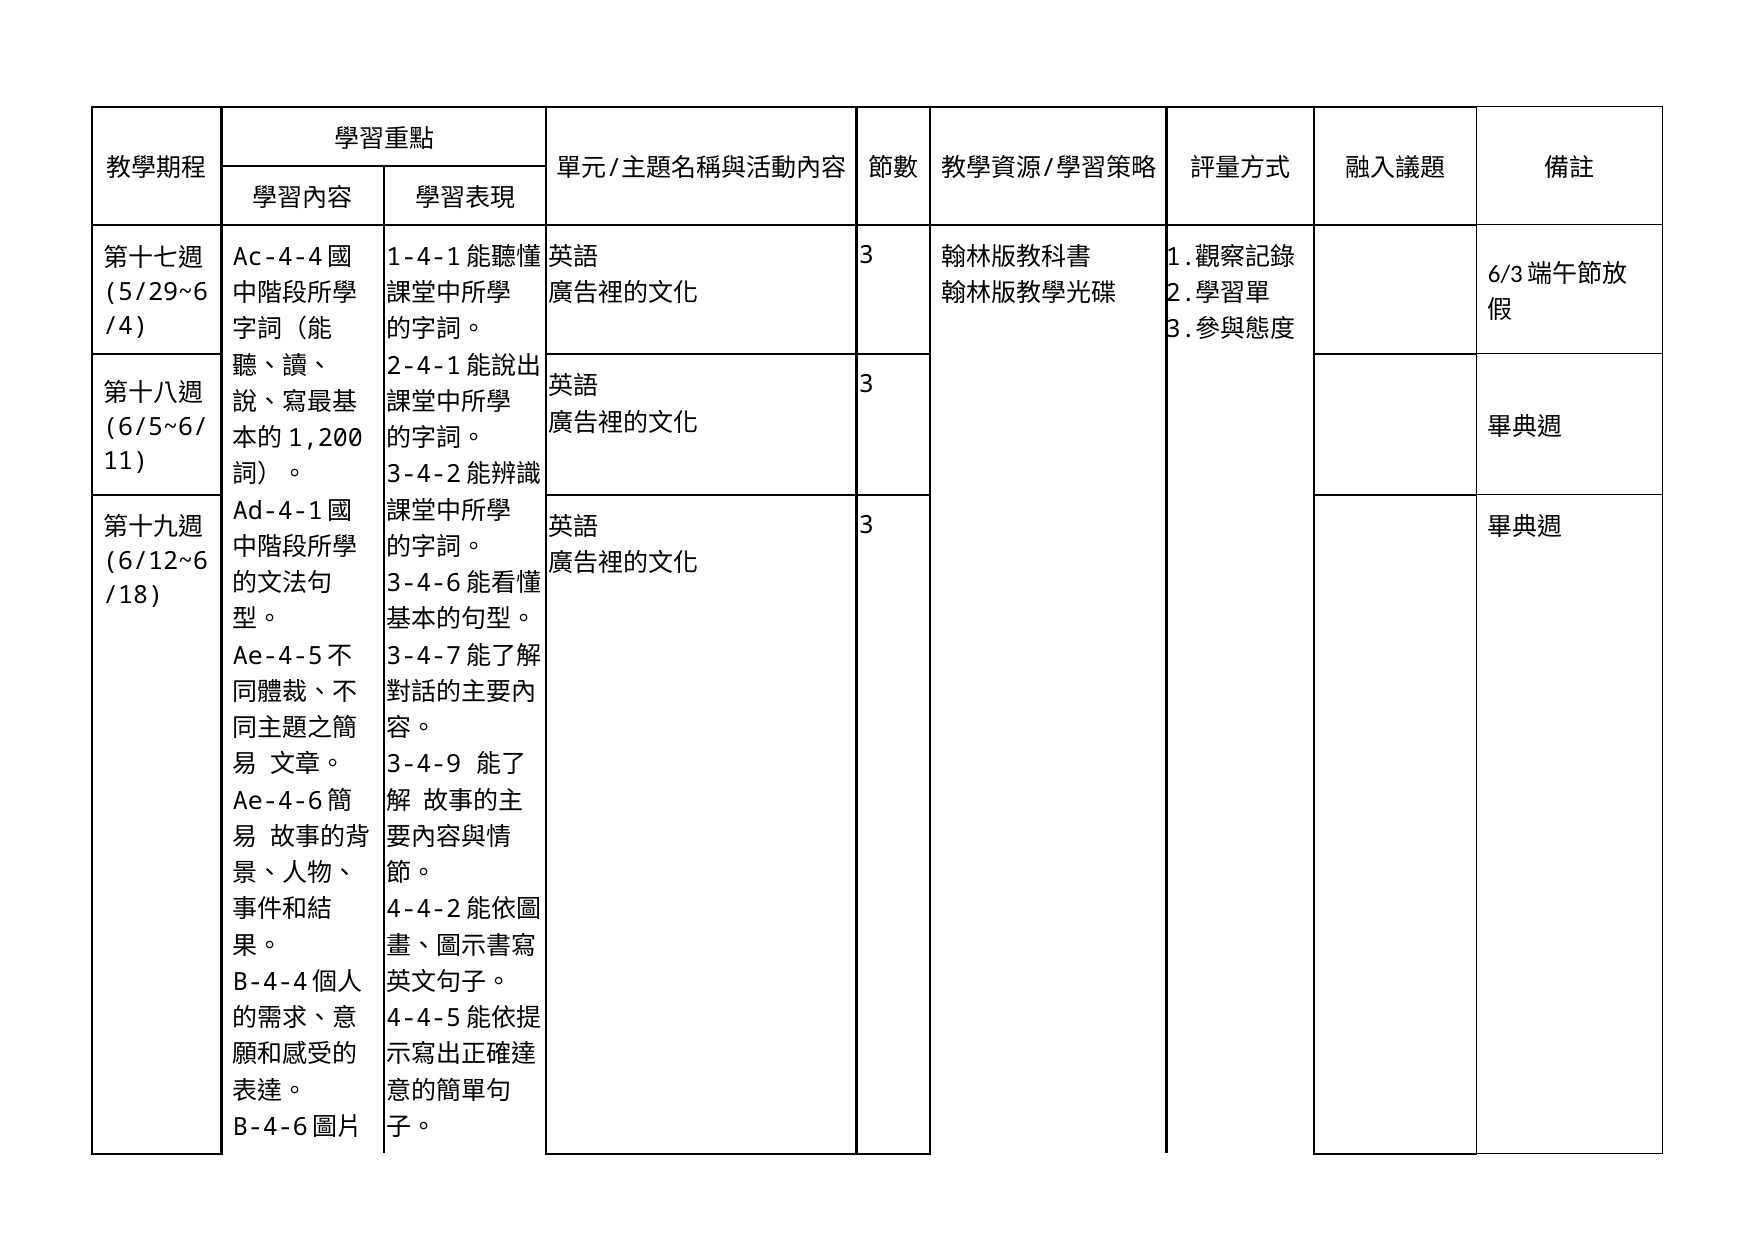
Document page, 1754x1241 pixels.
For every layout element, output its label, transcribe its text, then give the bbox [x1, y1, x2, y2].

table_cell 第十八週(6/5~6/11) [93, 355, 220, 494]
table_cell 畢典週 [1477, 354, 1662, 494]
table_cell 學習內容 [223, 167, 383, 224]
table_header 節數 [858, 108, 929, 224]
table_cell 3 [858, 226, 929, 353]
table_cell 英語 廣告裡的文化 [547, 355, 855, 494]
table_cell 第十九週(6/12~6/18) [93, 496, 220, 1153]
table_header 教學資源/學習策略 [931, 108, 1165, 224]
table_header 備註 [1477, 107, 1662, 224]
table_cell [1315, 226, 1476, 353]
table_header 融入議題 [1315, 108, 1476, 224]
table_cell 畢典週 [1477, 495, 1662, 1153]
table_cell 3 [858, 355, 929, 494]
table_cell 學習表現 [385, 167, 545, 224]
table_cell Ac-4-4國中階段所學字詞（能聽、讀、說、寫最基本的1,200詞）。 Ad-4-1國中階段所學的文法句型。 Ae-4-5不同體裁、不同主題之簡易 文章。 Ae-4-6簡易 故事的背景、人物、事件和結果。 B-4-4個人的需求、意願和感受的表達。 B-4-6圖片 [223, 226, 383, 1153]
table_cell 1.觀察記錄 2.學習單 3.參與態度 [1168, 226, 1313, 1153]
table_header 學習重點 [223, 108, 545, 165]
table_cell 第十七週(5/29~6/4) [93, 226, 220, 353]
table_cell 6/3端午節放假 [1477, 225, 1662, 353]
table_cell [1315, 496, 1476, 1153]
table_cell 英語 廣告裡的文化 [547, 226, 855, 353]
table_header 單元/主題名稱與活動內容 [547, 108, 855, 224]
table_cell 翰林版教科書 翰林版教學光碟 [931, 226, 1165, 1153]
table_header 評量方式 [1168, 108, 1313, 224]
table_cell 3 [858, 496, 929, 1153]
table_cell 英語 廣告裡的文化 [547, 496, 855, 1153]
table_cell [1315, 355, 1476, 494]
table_header 教學期程 [93, 108, 220, 224]
table_cell 1-4-1能聽懂 課堂中所學 的字詞。 2-4-1能說出課堂中所學 的字詞。 3-4-2能辨識課堂中所學 的字詞。 3-4-6能看懂基本的句型。 3-4-7能了解 對話的主要內容。 3-4-9 能了解 故事的主要內容與情節。 4-4-2能依圖畫、圖示書寫英文句子。 4-4-5能依提示寫出正確達意的簡單句子。 [385, 226, 545, 1153]
